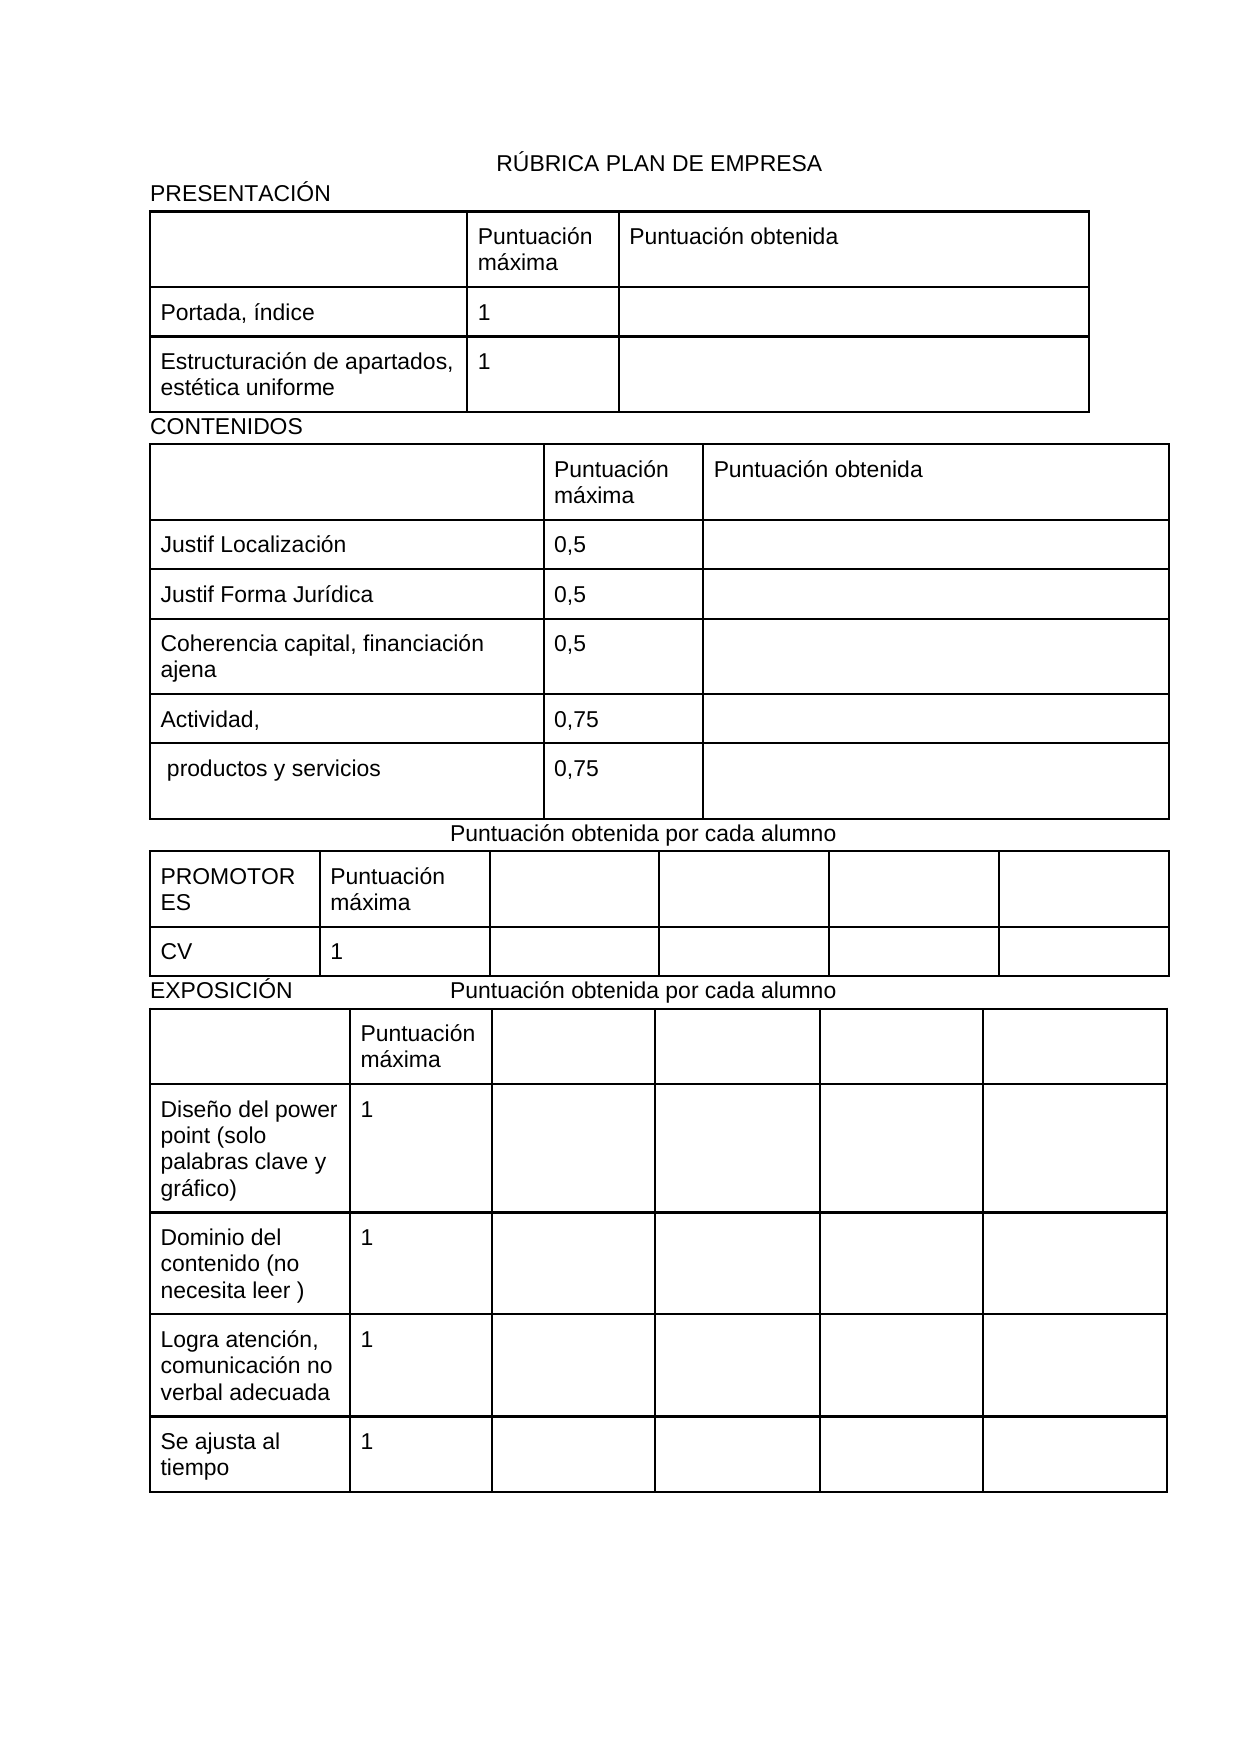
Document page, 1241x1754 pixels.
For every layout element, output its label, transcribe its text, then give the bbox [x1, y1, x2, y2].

table_header [493, 1010, 654, 1083]
text PRESENTACIÓN [150, 180, 1168, 207]
table_header Puntuación obtenida [704, 445, 1168, 519]
table_cell Estructuración de apartados, estética uniforme [151, 338, 466, 411]
table_cell [656, 1085, 819, 1211]
table_cell Diseño del power point (solo palabras clave y gráfico) [151, 1085, 349, 1211]
table_cell Coherencia capital, financiación ajena [151, 620, 543, 693]
table_cell 0,75 [545, 744, 702, 818]
table_header [1000, 852, 1168, 926]
table_header [660, 852, 828, 926]
table_cell Dominio del contenido (no necesita leer ) [151, 1214, 349, 1313]
table_cell [493, 1214, 654, 1313]
text EXPOSICIÓN Puntuación obtenida por cada alumno [150, 977, 1168, 1003]
table_cell Actividad, [151, 695, 543, 742]
table_header [984, 1010, 1166, 1083]
table_cell Se ajusta al tiempo [151, 1418, 349, 1491]
table_cell [704, 620, 1168, 693]
table_header [821, 1010, 982, 1083]
table_cell 1 [321, 928, 489, 975]
table_cell Justif Localización [151, 521, 543, 568]
table_cell [830, 928, 998, 975]
table_cell [493, 1085, 654, 1211]
table_header Puntuación obtenida [620, 213, 1088, 286]
table_cell [1000, 928, 1168, 975]
table_cell [656, 1418, 819, 1491]
table_cell [660, 928, 828, 975]
table_cell CV [151, 928, 319, 975]
table_cell [620, 288, 1088, 335]
table_cell Portada, índice [151, 288, 466, 335]
table_cell 1 [468, 338, 618, 411]
table_cell [821, 1085, 982, 1211]
table_header [830, 852, 998, 926]
table_cell 1 [351, 1085, 491, 1211]
table_cell [704, 521, 1168, 568]
table_cell 0,5 [545, 620, 702, 693]
text CONTENIDOS [150, 413, 1168, 439]
table_cell 0,5 [545, 570, 702, 617]
table_cell [704, 744, 1168, 818]
table_header PROMOTORES [151, 852, 319, 926]
table_cell productos y servicios [151, 744, 543, 818]
table_cell [656, 1315, 819, 1415]
table_cell 0,75 [545, 695, 702, 742]
table_header [656, 1010, 819, 1083]
text Puntuación obtenida por cada alumno [375, 820, 1168, 846]
table_cell 1 [351, 1214, 491, 1313]
table_header [491, 852, 658, 926]
table_cell [493, 1315, 654, 1415]
table_cell [984, 1085, 1166, 1211]
table_cell [704, 570, 1168, 617]
table_cell [704, 695, 1168, 742]
table_cell [493, 1418, 654, 1491]
table_cell Logra atención, comunicación no verbal adecuada [151, 1315, 349, 1415]
table_header [151, 213, 466, 286]
table_cell 1 [468, 288, 618, 335]
table_cell [821, 1214, 982, 1313]
table_cell 1 [351, 1418, 491, 1491]
table_cell 1 [351, 1315, 491, 1415]
text RÚBRICA PLAN DE EMPRESA [150, 150, 1168, 176]
table_header [151, 1010, 349, 1083]
table_cell Justif Forma Jurídica [151, 570, 543, 617]
table_header Puntuación máxima [351, 1010, 491, 1083]
table_header Puntuación máxima [468, 213, 618, 286]
table_cell [491, 928, 658, 975]
table_header Puntuación máxima [545, 445, 702, 519]
table_cell [984, 1315, 1166, 1415]
table_cell [984, 1418, 1166, 1491]
table_cell 0,5 [545, 521, 702, 568]
table_header Puntuación máxima [321, 852, 489, 926]
table_header [151, 445, 543, 519]
table_cell [620, 338, 1088, 411]
table_cell [984, 1214, 1166, 1313]
table_cell [821, 1315, 982, 1415]
table_cell [656, 1214, 819, 1313]
table_cell [821, 1418, 982, 1491]
